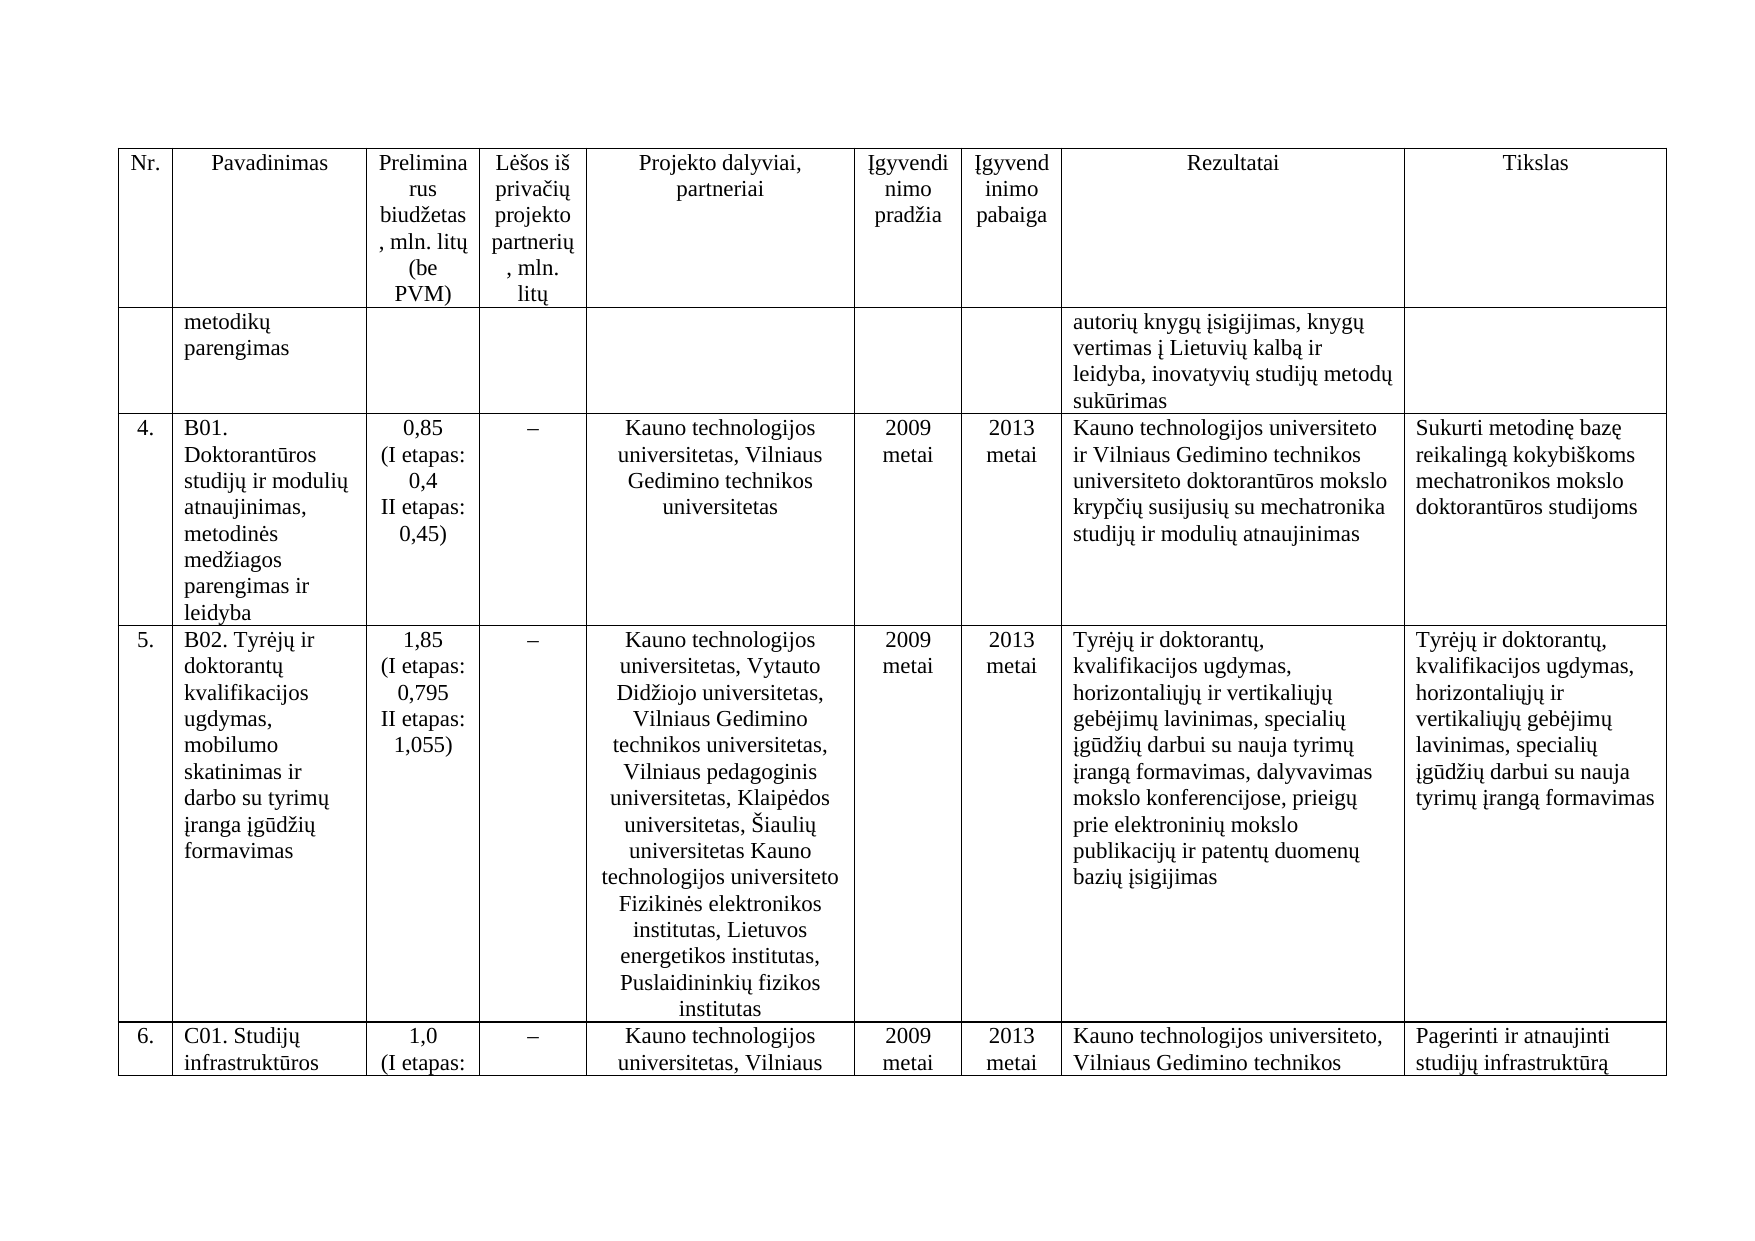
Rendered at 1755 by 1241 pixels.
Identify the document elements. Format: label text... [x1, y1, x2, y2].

table_cell Pagerinti ir atnaujinti studijų infrastruktūrą [1405, 1023, 1666, 1075]
table_header Projekto dalyviai, partneriai [587, 149, 854, 307]
table_cell Kauno technologijos universitetas, Vytauto Didžiojo universitetas, Vilniaus Gedimino technikos universitetas, Vilniaus pedagoginis universitetas, Klaipėdos universitetas, Šiaulių universitetas Kauno technologijos universiteto Fizikinės elektronikos institutas, Lietuvos energetikos institutas, Puslaidininkių fizikos institutas [587, 626, 854, 1021]
table_cell – [480, 414, 586, 625]
table_cell metodikų parengimas [173, 308, 366, 413]
table_cell 2013 metai [962, 414, 1061, 625]
table_cell 2009 metai [855, 626, 961, 1021]
table_cell [119, 308, 172, 413]
table_cell [962, 308, 1061, 413]
table_cell [855, 308, 961, 413]
table_cell B02. Tyrėjų ir doktorantų kvalifikacijos ugdymas, mobilumo skatinimas ir darbo su tyrimų įranga įgūdžių formavimas [173, 626, 366, 1021]
table_cell Kauno technologijos universiteto ir Vilniaus Gedimino technikos universiteto doktorantūros mokslo krypčių susijusių su mechatronika studijų ir modulių atnaujinimas [1062, 414, 1404, 625]
table_cell Kauno technologijos universitetas, Vilniaus Gedimino technikos universitetas [587, 414, 854, 625]
table_header Tikslas [1405, 149, 1666, 307]
table_cell Tyrėjų ir doktorantų, kvalifikacijos ugdymas, horizontaliųjų ir vertikaliųjų gebėjimų lavinimas, specialių įgūdžių darbui su nauja tyrimų įrangą formavimas, dalyvavimas mokslo konferencijose, prieigų prie elektroninių mokslo publikacijų ir patentų duomenų bazių įsigijimas [1062, 626, 1404, 1021]
table_cell Tyrėjų ir doktorantų, kvalifikacijos ugdymas, horizontaliųjų ir vertikaliųjų gebėjimų lavinimas, specialių įgūdžių darbui su nauja tyrimų įrangą formavimas [1405, 626, 1666, 1021]
table_cell Sukurti metodinę bazę reikalingą kokybiškoms mechatronikos mokslo doktorantūros studijoms [1405, 414, 1666, 625]
table_cell 2013 metai [962, 626, 1061, 1021]
table_cell [480, 308, 586, 413]
table_header Rezultatai [1062, 149, 1404, 307]
table_cell 1,0 (I etapas: [367, 1023, 479, 1075]
table_cell 5. [119, 626, 172, 1021]
table_cell Kauno technologijos universitetas, Vilniaus [587, 1023, 854, 1075]
table_header Lėšos iš privačių projekto partnerių, mln. litų [480, 149, 586, 307]
table_cell – [480, 1023, 586, 1075]
table_cell Kauno technologijos universiteto, Vilniaus Gedimino technikos [1062, 1023, 1404, 1075]
table_header Įgyvendinimo pabaiga [962, 149, 1061, 307]
table_cell 6. [119, 1023, 172, 1075]
table_cell B01. Doktorantūros studijų ir modulių atnaujinimas, metodinės medžiagos parengimas ir leidyba [173, 414, 366, 625]
table_header Pavadinimas [173, 149, 366, 307]
table_cell 0,85 (I etapas: 0,4 II etapas: 0,45) [367, 414, 479, 625]
table_cell [587, 308, 854, 413]
table_header Preliminarus biudžetas, mln. litų (be PVM) [367, 149, 479, 307]
table_cell – [480, 626, 586, 1021]
table_cell [1405, 308, 1666, 413]
table_header Nr. [119, 149, 172, 307]
table_cell autorių knygų įsigijimas, knygų vertimas į Lietuvių kalbą ir leidyba, inovatyvių studijų metodų sukūrimas [1062, 308, 1404, 413]
table_cell 2009 metai [855, 1023, 961, 1075]
table_cell 2013 metai [962, 1023, 1061, 1075]
table_header Įgyvendinimo pradžia [855, 149, 961, 307]
table_cell [367, 308, 479, 413]
table_cell C01. Studijų infrastruktūros [173, 1023, 366, 1075]
table_cell 1,85 (I etapas: 0,795 II etapas: 1,055) [367, 626, 479, 1021]
table_cell 2009 metai [855, 414, 961, 625]
table_cell 4. [119, 414, 172, 625]
